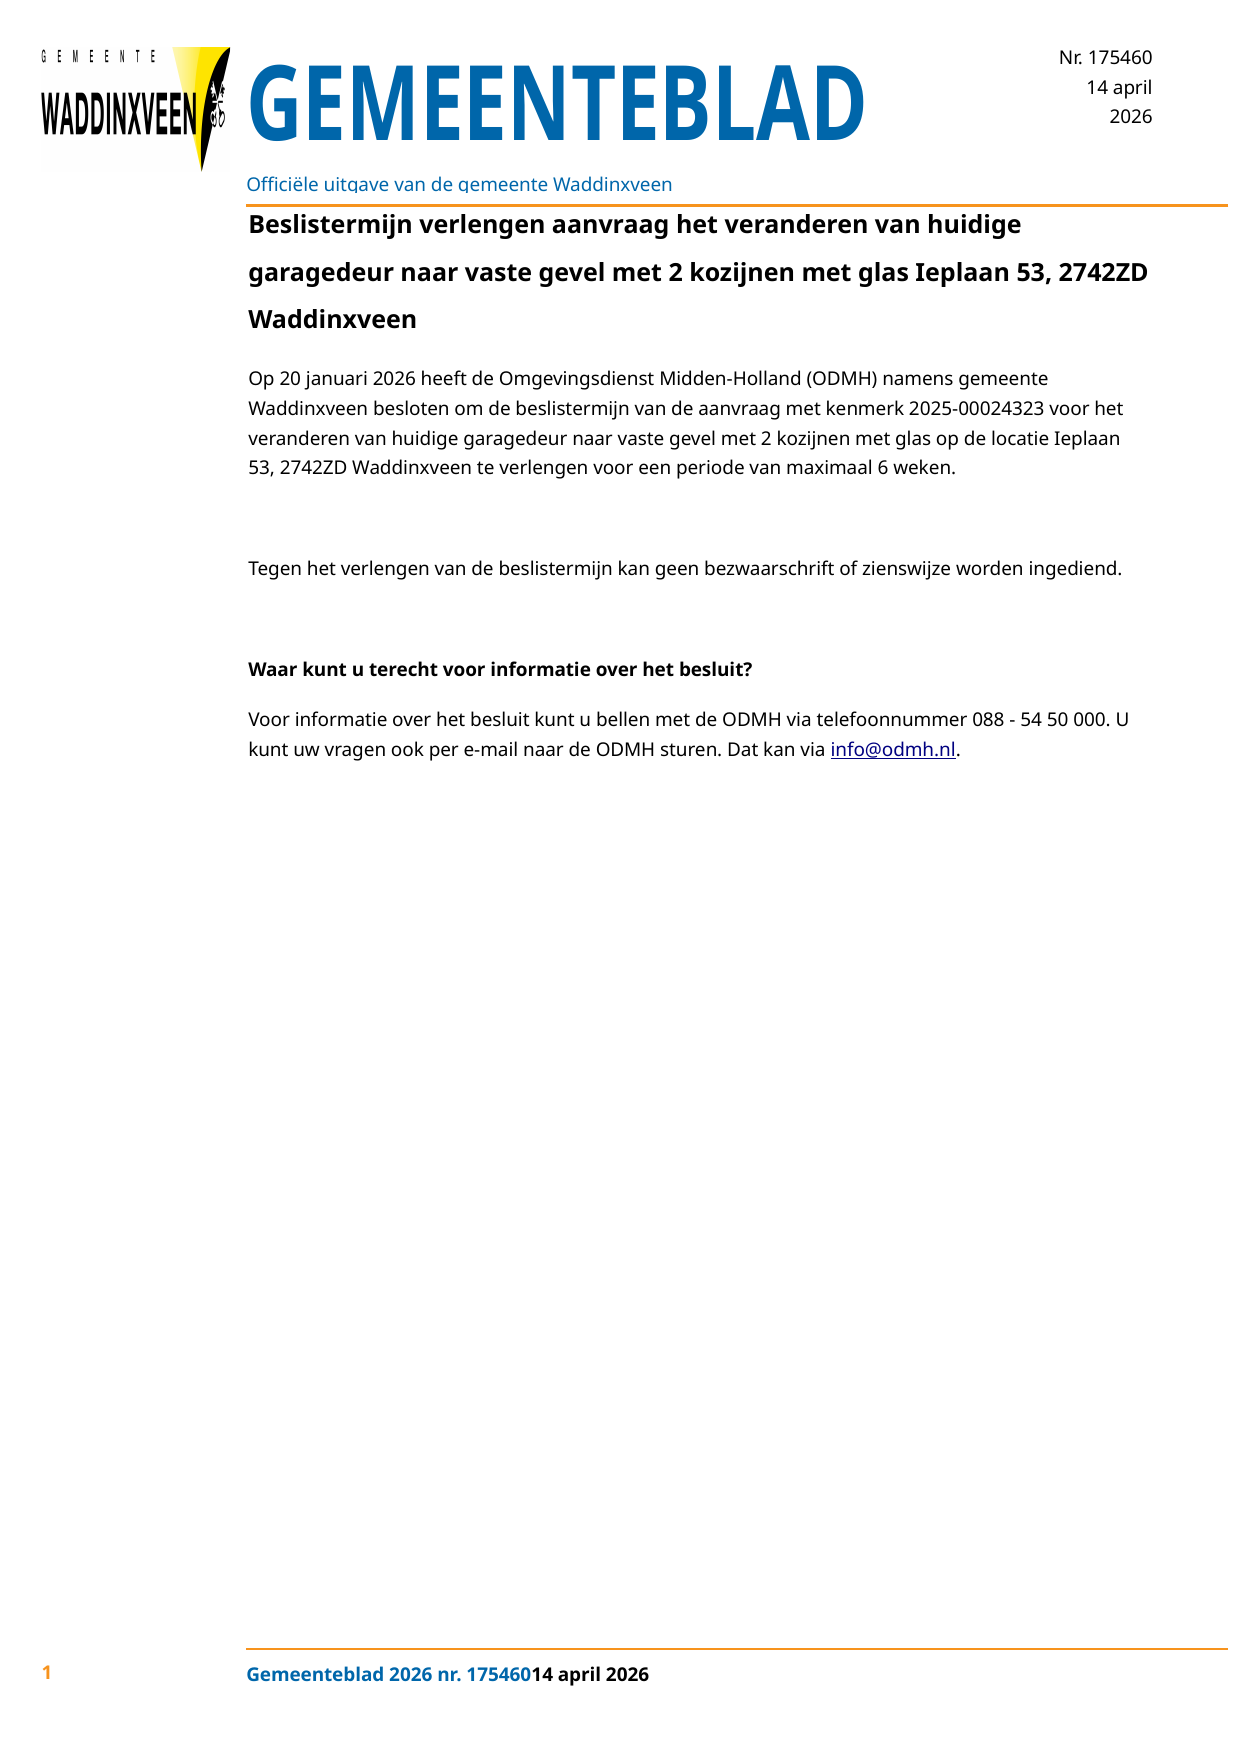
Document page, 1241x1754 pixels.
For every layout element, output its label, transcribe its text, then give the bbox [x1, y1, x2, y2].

text Op 20 januari 2026 heeft de Omgevingsdienst Midden-Holland (ODMH) namens gemeente Waddinxveen besloten om de beslistermijn van de aanvraag met kenmerk 2025-00024323 voor het veranderen van huidige garagedeur naar vaste gevel met 2 kozijnen met glas op de locatie Ieplaan 53, 2742ZD Waddinxveen te verlengen voor een periode van maximaal 6 weken. [248, 366, 1152, 480]
text Voor informatie over het besluit kunt u bellen met de ODMH via telefoonnummer 088 - 54 50 000. U kunt uw vragen ook per e-mail naar de ODMH sturen. Dat kan via info@odmh.nl. [248, 706, 1152, 762]
picture [41, 47, 231, 172]
text Tegen het verlengen van de beslistermijn kan geen bezwaarschrift of zienswijze worden ingediend. [248, 555, 1152, 581]
text Waar kunt u terecht voor informatie over het besluit? [248, 656, 1152, 682]
text Beslistermijn verlengen aanvraag het veranderen van huidige garagedeur naar vaste gevel met 2 kozijnen met glas Ieplaan 53, 2742ZD Waddinxveen [248, 207, 1152, 336]
